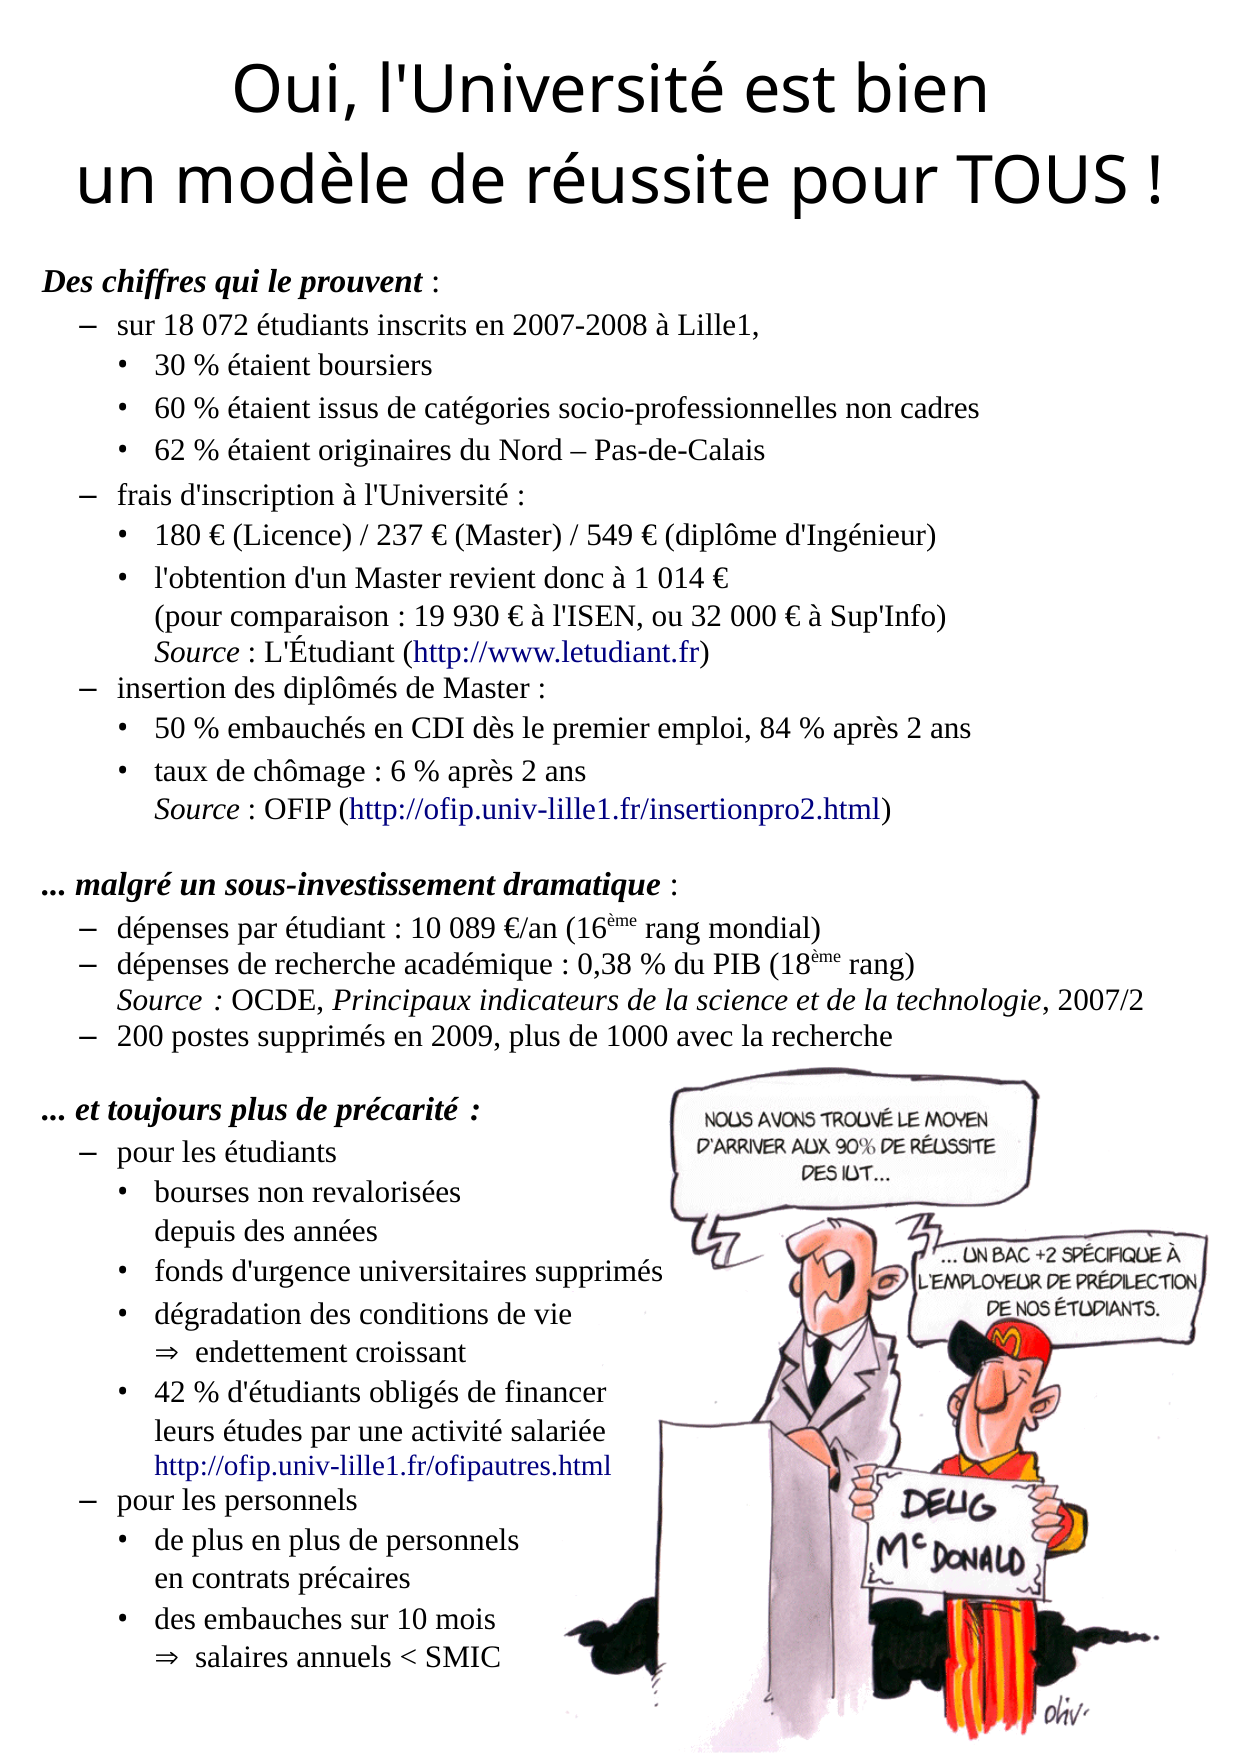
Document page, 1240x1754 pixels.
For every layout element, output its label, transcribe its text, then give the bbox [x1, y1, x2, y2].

list 200 postes supprimés en 2009, plus de 1000 avec la recherche [79, 1017, 1198, 1053]
text Des chiffres qui le prouvent : [42, 262, 1192, 300]
list dégradation des conditions de vie  endettement croissant [117, 1291, 554, 1369]
list frais d'inscription à l'Université : [79, 476, 1198, 512]
list sur 18 072 étudiants inscrits en 2007-2008 à Lille1, [79, 306, 1198, 342]
list insertion des diplômés de Master : [79, 669, 1198, 705]
list de plus en plus de personnels en contrats précaires [117, 1517, 554, 1596]
list 30 % étaient boursiers [117, 342, 1198, 385]
list Source : L'Étudiant (http://www.letudiant.fr) [117, 633, 1198, 669]
list 42 % d'étudiants obligés de financer leurs études par une activité salariée [117, 1369, 554, 1448]
list http://ofip.univ-lille1.fr/ofipautres.html [117, 1448, 554, 1481]
list 50 % embauchés en CDI dès le premier emploi, 84 % après 2 ans [117, 705, 1198, 748]
list l'obtention d'un Master revient donc à 1 014 € (pour comparaison : 19 930 € à l'ISEN, ou 32 000 € à Sup'Info) [117, 555, 1198, 633]
picture [554, 1059, 1222, 1754]
list pour les étudiants [79, 1133, 554, 1169]
list Source : OCDE, Principaux indicateurs de la science et de la technologie, 2007/2 [79, 981, 1198, 1017]
list dépenses par étudiant : 10 089 €/an (16ème rang mondial) [79, 909, 1198, 945]
list 180 € (Licence) / 237 € (Master) / 549 € (diplôme d'Ingénieur) [117, 512, 1198, 555]
text ... et toujours plus de précarité : [42, 1089, 554, 1127]
text ... malgré un sous-investissement dramatique : [42, 865, 1198, 903]
list fonds d'urgence universitaires supprimés [117, 1248, 554, 1291]
list dépenses de recherche académique : 0,38 % du PIB (18ème rang) [79, 945, 1198, 981]
list 62 % étaient originaires du Nord – Pas-de-Calais [117, 427, 1198, 470]
list bourses non revalorisées depuis des années [117, 1169, 554, 1248]
list 60 % étaient issus de catégories socio-professionnelles non cadres [117, 385, 1198, 427]
list pour les personnels [79, 1481, 554, 1517]
list taux de chômage : 6 % après 2 ans [117, 748, 1198, 790]
list Source : OFIP (http://ofip.univ-lille1.fr/insertionpro2.html) [117, 790, 1198, 826]
list des embauches sur 10 mois  salaires annuels < SMIC [117, 1596, 554, 1674]
text Oui, l'Université est bien un modèle de réussite pour TOUS ! [42, 42, 1198, 223]
